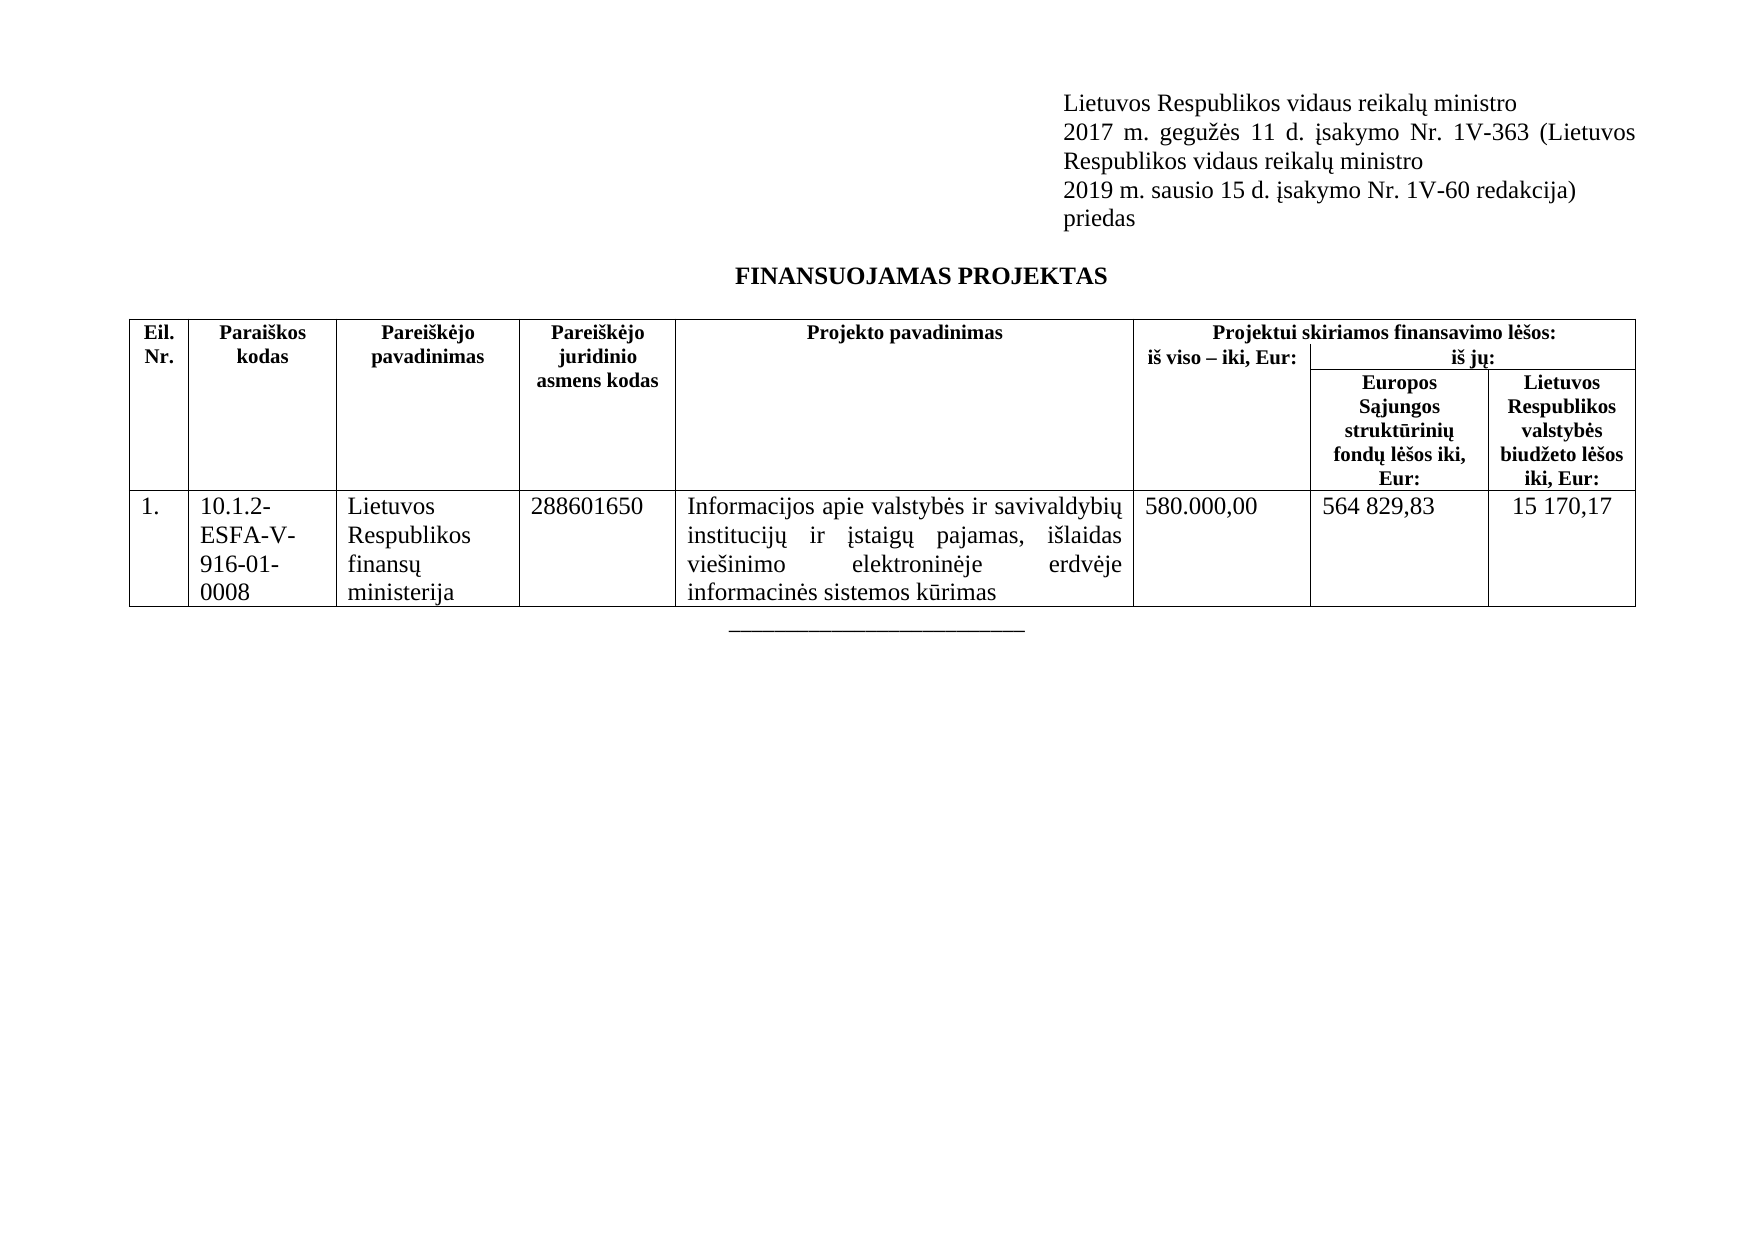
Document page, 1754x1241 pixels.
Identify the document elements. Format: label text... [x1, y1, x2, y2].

text 2017 m. gegužės 11 d. įsakymo Nr. 1V-363 (Lietuvos Respublikos vidaus reikalų ministro [1063, 117, 1636, 175]
text __________________________ [118, 607, 1636, 635]
table_header Pareiškėjo pavadinimas [337, 320, 519, 490]
text Lietuvos Respublikos vidaus reikalų ministro [1063, 88, 1636, 117]
table_cell iš jų: [1311, 344, 1635, 369]
table_header Projekto pavadinimas [676, 320, 1133, 490]
table_header Paraiškos kodas [189, 320, 336, 490]
table_header Eil. Nr. [130, 320, 188, 490]
table_cell Lietuvos Respublikos valstybės biudžeto lėšos iki, Eur: [1489, 370, 1635, 490]
table_cell 10.1.2-ESFA-V-916-01-0008 [189, 491, 336, 606]
text priedas [1063, 203, 1636, 232]
table_header Pareiškėjo juridinio asmens kodas [520, 320, 675, 490]
table_cell Informacijos apie valstybės ir savivaldybių institucijų ir įstaigų pajamas, išlaidas viešinimo elektroninėje erdvėje informacinės sistemos kūrimas [676, 491, 1133, 606]
table_header Projektui skiriamos finansavimo lėšos: [1134, 320, 1635, 344]
table_cell 15 170,17 [1489, 491, 1635, 606]
table_cell 288601650 [520, 491, 675, 606]
table_cell Lietuvos Respublikos finansų ministerija [337, 491, 519, 606]
table_cell 564 829,83 [1311, 491, 1488, 606]
table_cell Europos Sąjungos struktūrinių fondų lėšos iki, Eur: [1311, 370, 1488, 490]
table_cell 1. [130, 491, 188, 606]
text 2019 m. sausio 15 d. įsakymo Nr. 1V-60 redakcija) [1063, 175, 1636, 203]
text FINANSUOJAMAS PROJEKTAS [118, 261, 1636, 290]
table_cell iš viso – iki, Eur: [1134, 344, 1310, 490]
table_cell 580.000,00 [1134, 491, 1310, 606]
